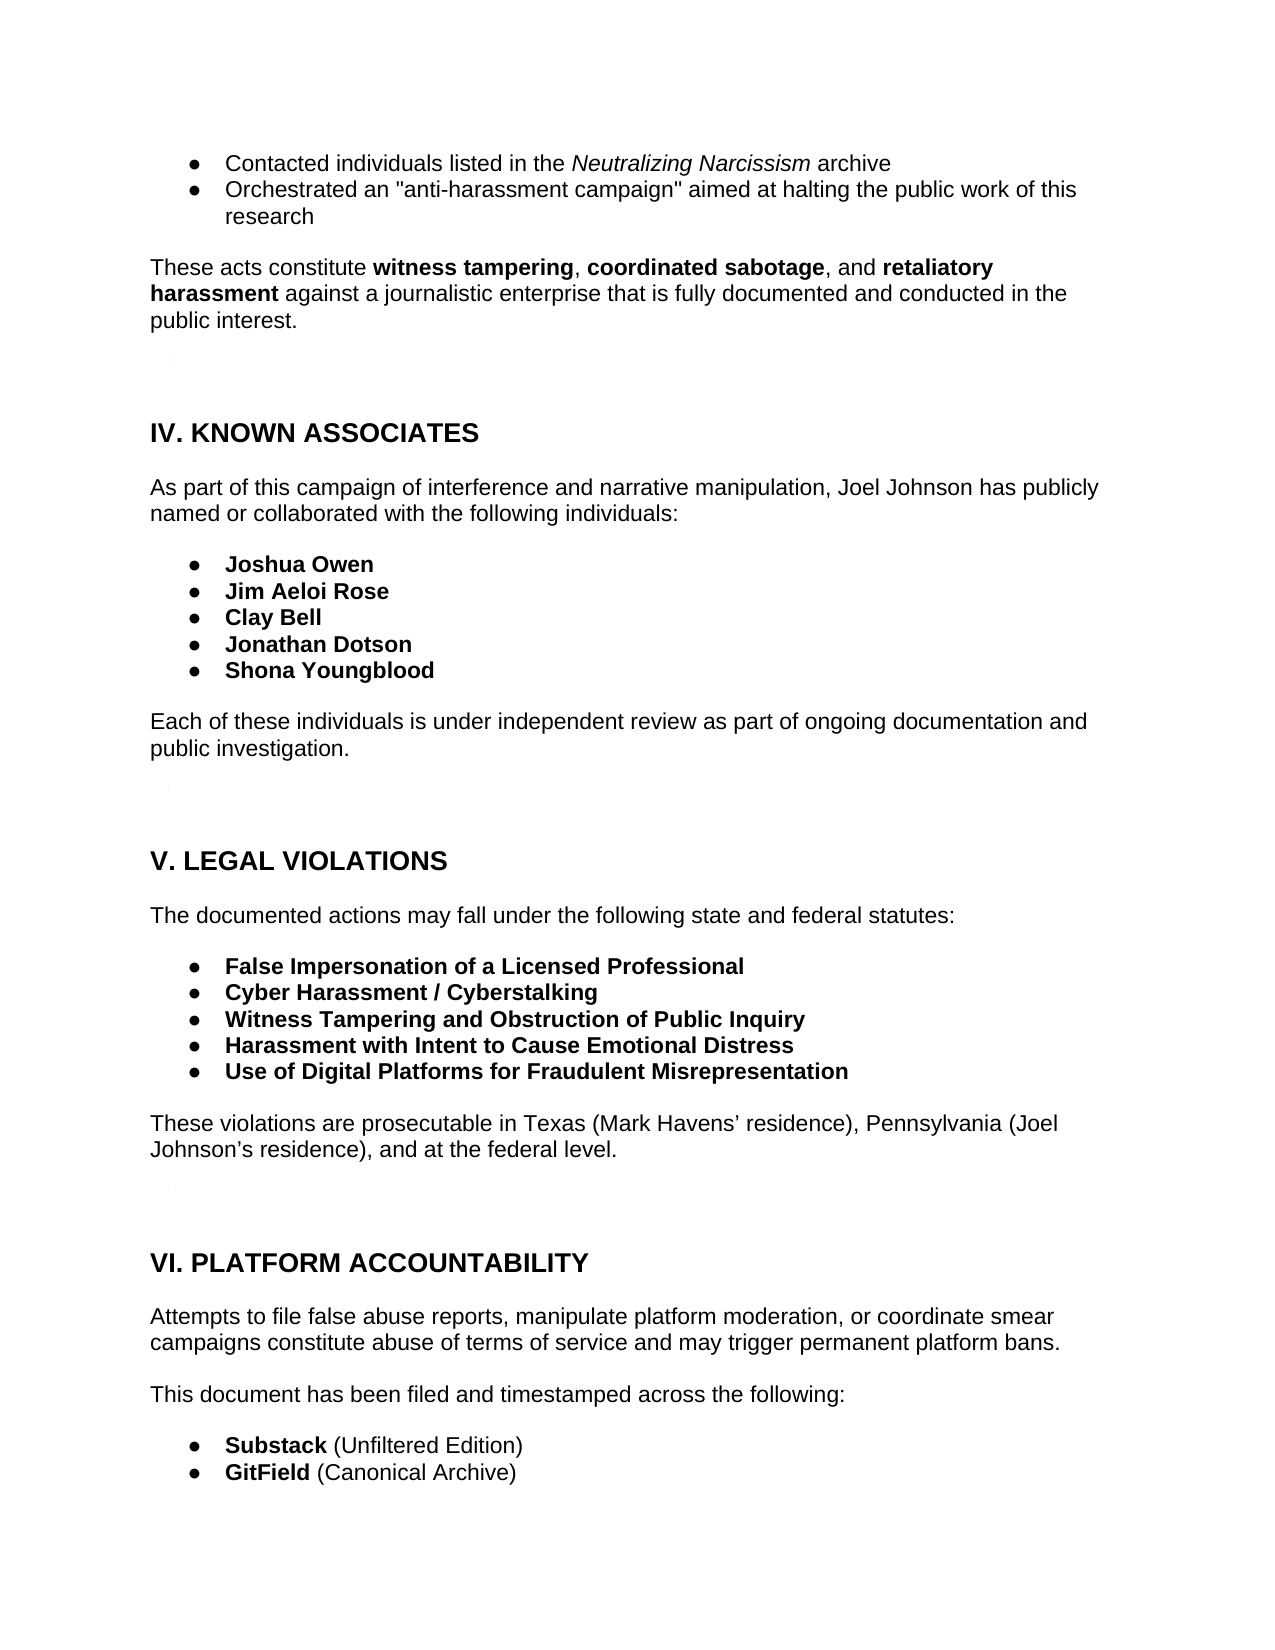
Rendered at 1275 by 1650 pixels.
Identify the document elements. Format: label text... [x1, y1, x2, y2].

list Substack (Unfiltered Edition) [187, 1432, 1125, 1458]
subtitle VI. PLATFORM ACCOUNTABILITY [150, 1247, 1125, 1278]
list Shona Youngblood [187, 657, 1125, 683]
text As part of this campaign of interference and narrative manipulation, Joel Johnson has publicly named or collaborated with the following individuals: [150, 474, 1125, 526]
text The documented actions may fall under the following state and federal statutes: [150, 902, 1125, 928]
text These acts constitute witness tampering, coordinated sabotage, and retaliatory harassment against a journalistic enterprise that is fully documented and conducted in the public interest. [150, 254, 1125, 333]
list Clay Bell [187, 604, 1125, 631]
text Attempts to file false abuse reports, manipulate platform moderation, or coordinate smear campaigns constitute abuse of terms of service and may trigger permanent platform bans. [150, 1303, 1125, 1356]
list Harassment with Intent to Cause Emotional Distress [187, 1032, 1125, 1058]
text Each of these individuals is under independent review as part of ongoing documentation and public investigation. [150, 708, 1125, 761]
list GitField (Canonical Archive) [187, 1458, 1125, 1485]
list Jonathan Dotson [187, 631, 1125, 657]
text This document has been filed and timestamped across the following: [150, 1381, 1125, 1407]
list Orchestrated an "anti-harassment campaign" aimed at halting the public work of this research [187, 176, 1125, 229]
subtitle V. LEGAL VIOLATIONS [150, 845, 1125, 877]
list Cyber Harassment / Cyberstalking [187, 979, 1125, 1006]
list Witness Tampering and Obstruction of Public Inquiry [187, 1006, 1125, 1032]
list Use of Digital Platforms for Fraudulent Misrepresentation [187, 1058, 1125, 1085]
text These violations are prosecutable in Texas (Mark Havens’ residence), Pennsylvania (Joel Johnson’s residence), and at the federal level. [150, 1110, 1125, 1162]
list Joshua Owen [187, 551, 1125, 578]
list Jim Aeloi Rose [187, 578, 1125, 604]
subtitle IV. KNOWN ASSOCIATES [150, 417, 1125, 449]
list False Impersonation of a Licensed Professional [187, 953, 1125, 979]
list Contacted individuals listed in the Neutralizing Narcissism archive [187, 150, 1125, 176]
